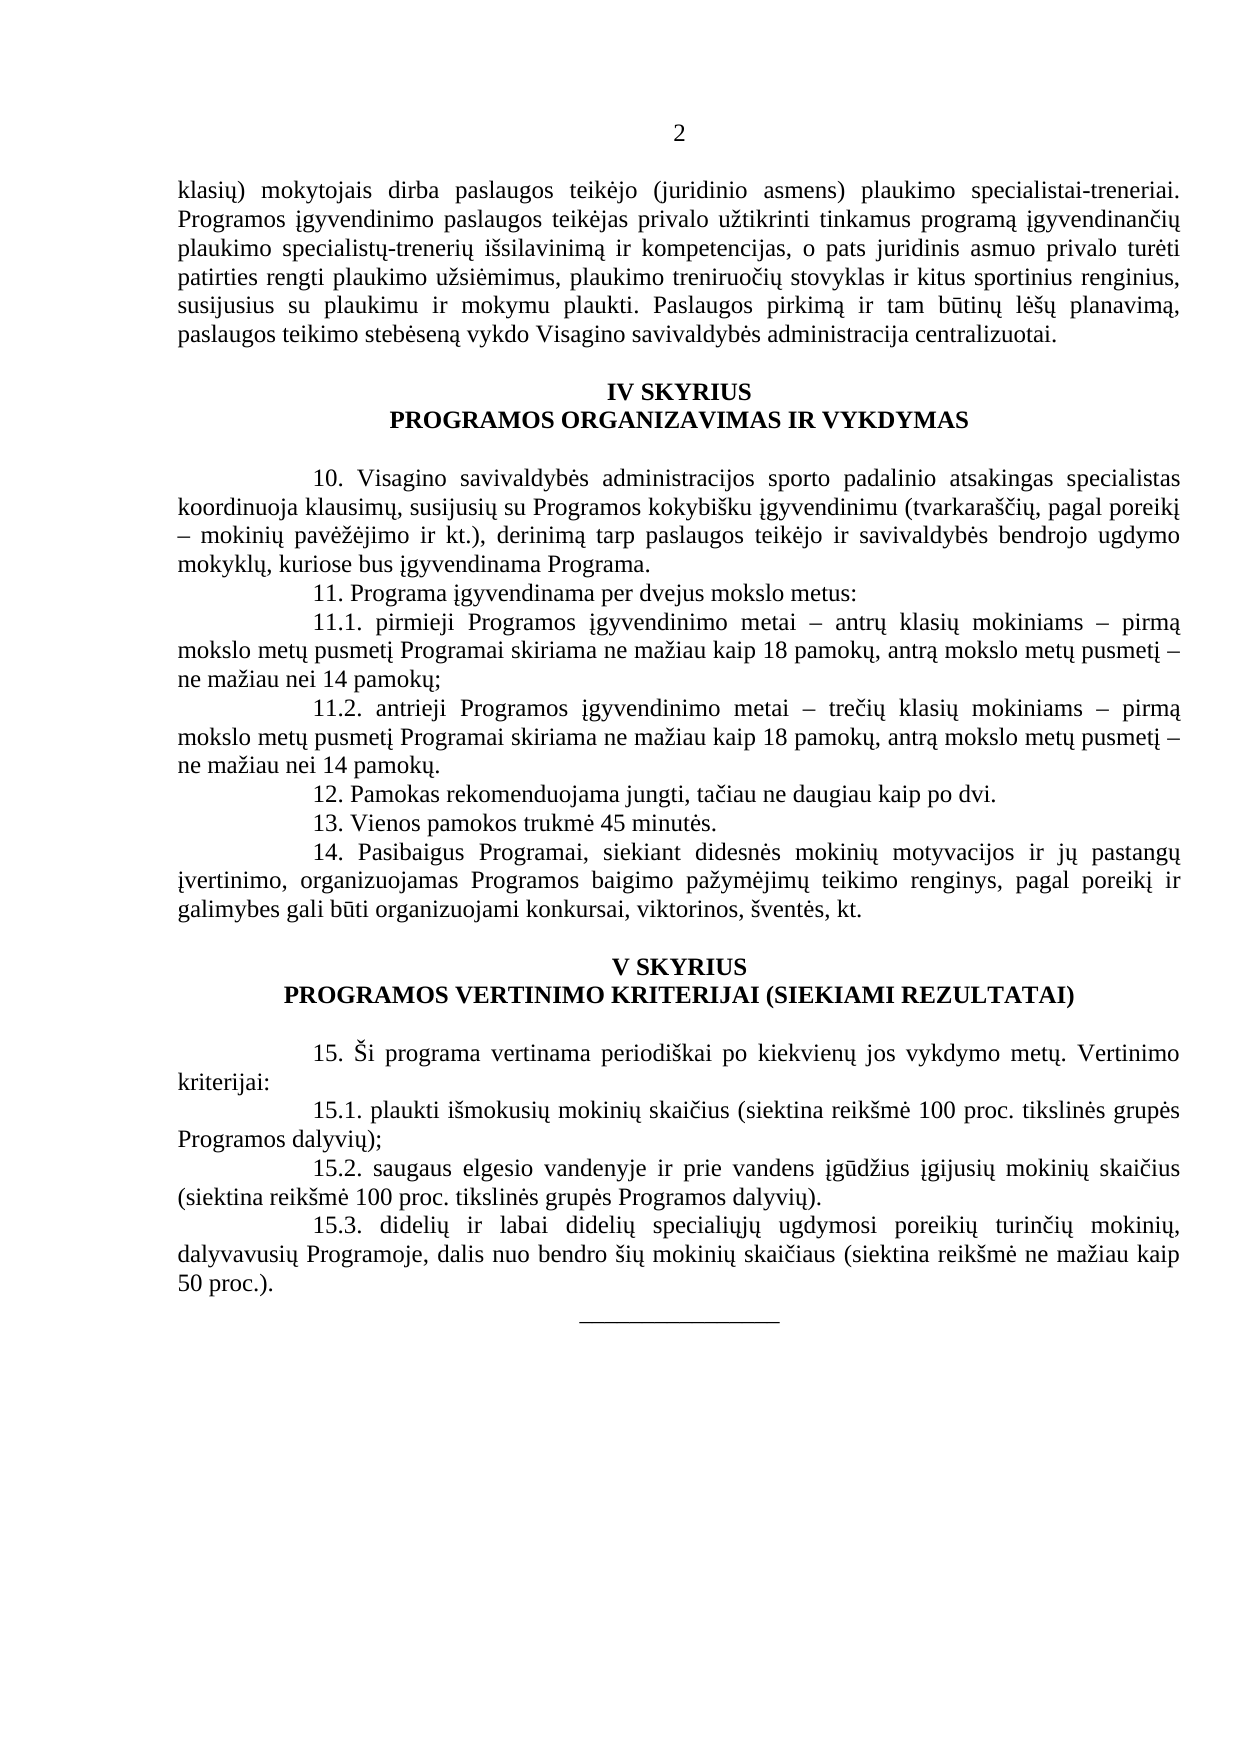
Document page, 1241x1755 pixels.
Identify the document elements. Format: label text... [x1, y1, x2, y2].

text IV SKYRIUS [177, 377, 1181, 406]
text PROGRAMOS ORGANIZavimas IR VYKDYMAS [177, 406, 1181, 434]
text 15.1. plaukti išmokusių mokinių skaičius (siektina reikšmė 100 proc. tikslinės grupės Programos dalyvių); [177, 1096, 1181, 1153]
text 13. Vienos pamokos trukmė 45 minutės. [177, 808, 1181, 837]
text 11. Programa įgyvendinama per dvejus mokslo metus: [177, 578, 1181, 607]
text 11.1. pirmieji Programos įgyvendinimo metai – antrų klasių mokiniams – pirmą mokslo metų pusmetį Programai skiriama ne mažiau kaip 18 pamokų, antrą mokslo metų pusmetį – ne mažiau nei 14 pamokų; [177, 607, 1181, 693]
text 15. Ši programa vertinama periodiškai po kiekvienų jos vykdymo metų. Vertinimo kriterijai: [177, 1038, 1181, 1096]
text 12. Pamokas rekomenduojama jungti, tačiau ne daugiau kaip po dvi. [177, 779, 1181, 808]
text PROGRAMOS VERTINIMO KRITERIJAI (SIEKIAMI REZULTATAI) [177, 981, 1181, 1009]
text klasių) mokytojais dirba paslaugos teikėjo (juridinio asmens) plaukimo specialistai-treneriai. Programos įgyvendinimo paslaugos teikėjas privalo užtikrinti tinkamus programą įgyvendinančių plaukimo specialistų-trenerių išsilavinimą ir kompetencijas, o pats juridinis asmuo privalo turėti patirties rengti plaukimo užsiėmimus, plaukimo treniruočių stovyklas ir kitus sportinius renginius, susijusius su plaukimu ir mokymu plaukti. Paslaugos pirkimą ir tam būtinų lėšų planavimą, paslaugos teikimo stebėseną vykdo Visagino savivaldybės administracija centralizuotai. [177, 176, 1181, 348]
text 14. Pasibaigus Programai, siekiant didesnės mokinių motyvacijos ir jų pastangų įvertinimo, organizuojamas Programos baigimo pažymėjimų teikimo renginys, pagal poreikį ir galimybes gali būti organizuojami konkursai, viktorinos, šventės, kt. [177, 837, 1181, 923]
text 10. Visagino savivaldybės administracijos sporto padalinio atsakingas specialistas koordinuoja klausimų, susijusių su Programos kokybišku įgyvendinimu (tvarkaraščių, pagal poreikį – mokinių pavėžėjimo ir kt.), derinimą tarp paslaugos teikėjo ir savivaldybės bendrojo ugdymo mokyklų, kuriose bus įgyvendinama Programa. [177, 463, 1181, 578]
text V SKYRIUS [177, 952, 1181, 981]
text ________________ [177, 1297, 1181, 1326]
text 15.2. saugaus elgesio vandenyje ir prie vandens įgūdžius įgijusių mokinių skaičius (siektina reikšmė 100 proc. tikslinės grupės Programos dalyvių). [177, 1153, 1181, 1211]
text 11.2. antrieji Programos įgyvendinimo metai – trečių klasių mokiniams – pirmą mokslo metų pusmetį Programai skiriama ne mažiau kaip 18 pamokų, antrą mokslo metų pusmetį – ne mažiau nei 14 pamokų. [177, 693, 1181, 779]
text 15.3. didelių ir labai didelių specialiųjų ugdymosi poreikių turinčių mokinių, dalyvavusių Programoje, dalis nuo bendro šių mokinių skaičiaus (siektina reikšmė ne mažiau kaip 50 proc.). [177, 1211, 1181, 1297]
